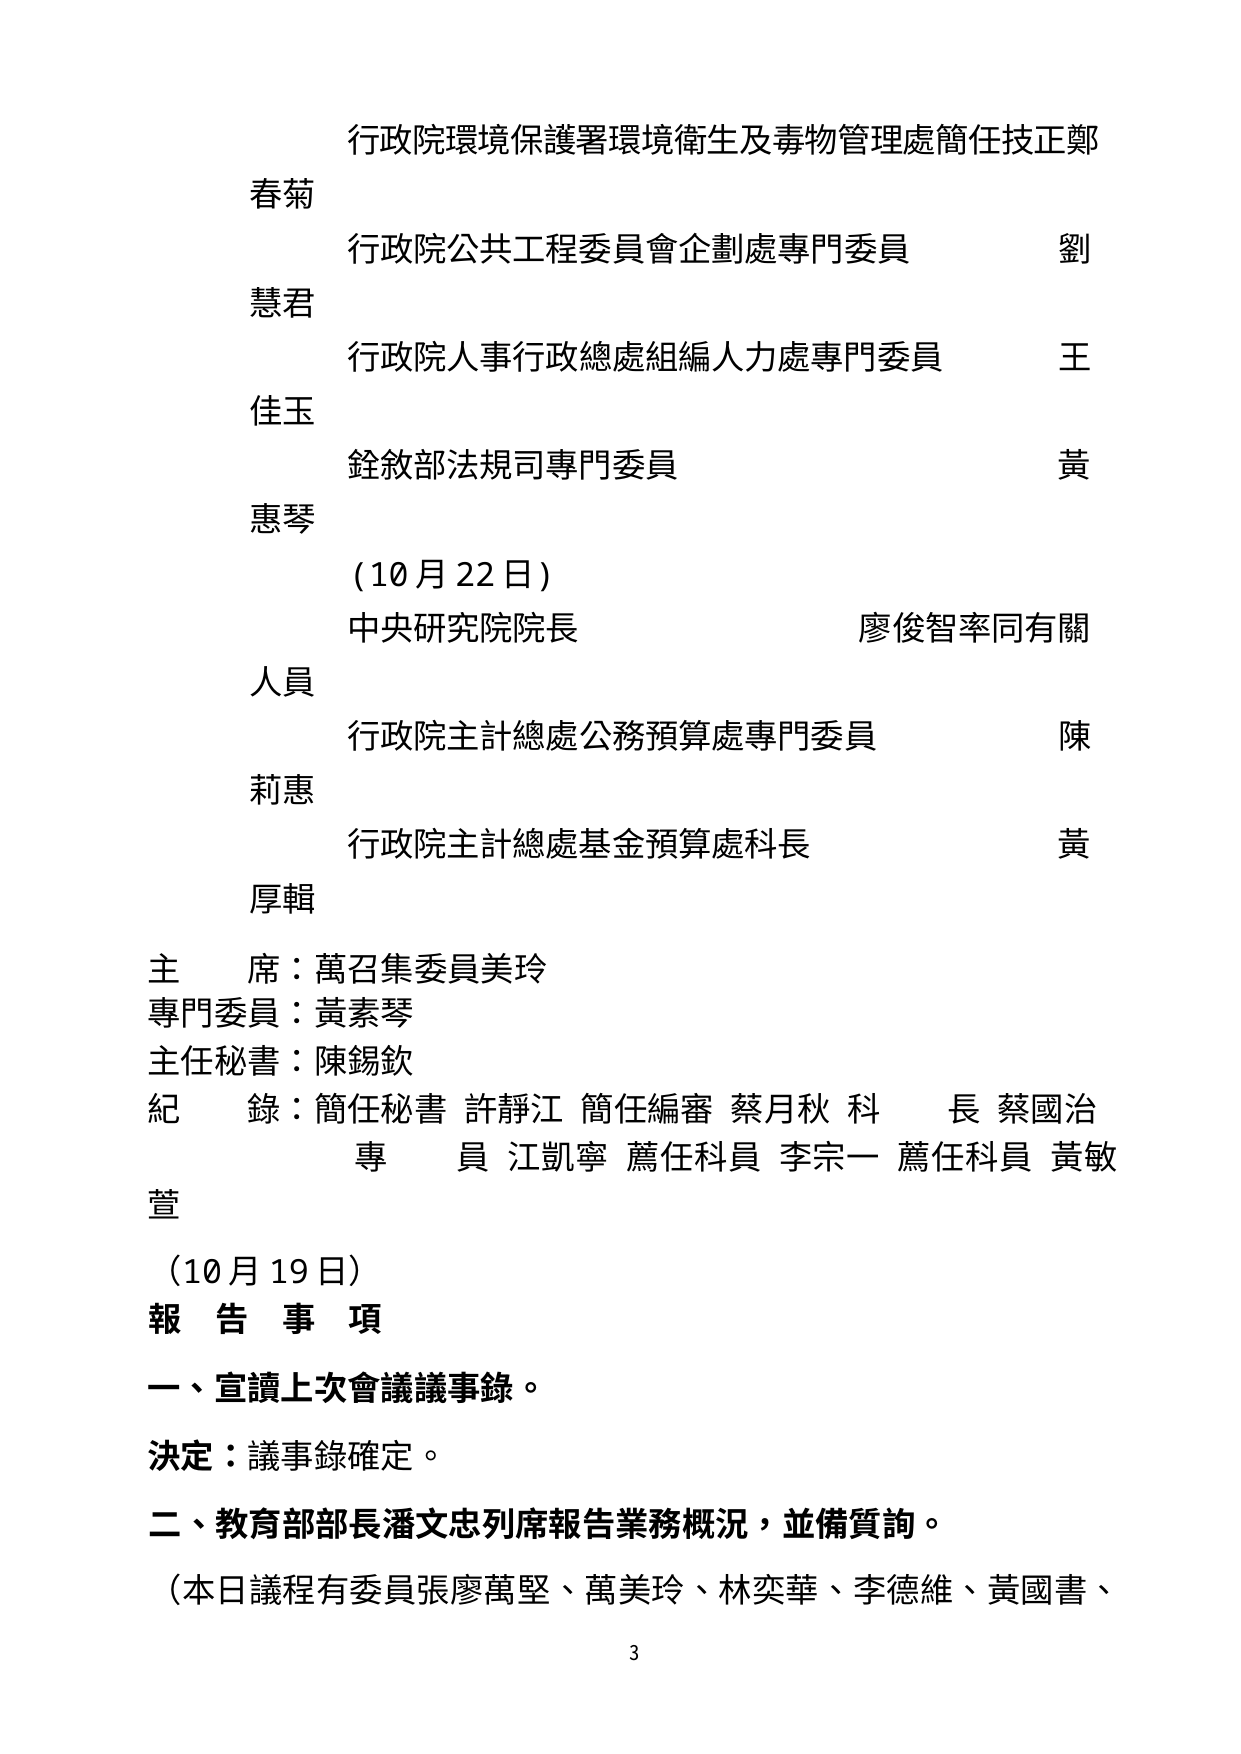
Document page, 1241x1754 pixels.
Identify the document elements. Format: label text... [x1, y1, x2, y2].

text 決定：議事錄確定。 [147, 1429, 1122, 1479]
text 專門委員：黃素琴 [147, 987, 1120, 1035]
text 二、教育部部長潘文忠列席報告業務概況，並備質詢。 [148, 1498, 1122, 1546]
text (10月22日) [149, 546, 1122, 600]
text （10月19日） [148, 1246, 1122, 1293]
text 主任秘書：陳錫欽 [147, 1035, 1120, 1083]
text 銓敘部法規司專門委員 黃惠琴 [149, 437, 1122, 546]
text 主 席：萬召集委員美玲 [147, 925, 1118, 987]
text 行政院人事行政總處組編人力處專門委員 王佳玉 [149, 329, 1122, 437]
text 中央研究院院長 廖俊智率同有關人員 [149, 600, 1122, 708]
text 行政院公共工程委員會企劃處專門委員 劉慧君 [149, 221, 1122, 329]
text 紀 錄：簡任秘書 許靜江 簡任編審 蔡月秋 科 長 蔡國治 [147, 1083, 1120, 1131]
text 一、宣讀上次會議議事錄。 [147, 1360, 1122, 1410]
text 行政院主計總處基金預算處科長 黃厚輯 [149, 816, 1122, 925]
text 行政院環境保護署環境衛生及毒物管理處簡任技正鄭春菊 [149, 112, 1122, 221]
text （本日議程有委員張廖萬堅、萬美玲、林奕華、李德維、黃國書、陳秀寳、高虹安、伍麗華Saidhai Tahovecahe、鄭正鈐、林宜瑾、吳思瑤、高金素梅、賴品妤、范雲、鍾佳濱、郭國文、江永昌、陳亭妃、王婉諭、洪孟楷、楊瓊瓔、陳柏惟、高嘉瑜、廖婉汝、鄭天財Sra Kacaw、陳椒華、邱顯智、孔文吉、邱志偉、張其祿等30人提出質詢，均經教育部部長潘文忠及相關人員即席答復說明。另有委員陳明文、楊瓊瓔提出書面質詢。） [147, 1564, 1122, 1612]
text 報 告 事 項 [149, 1293, 1122, 1341]
text 專 員 江凱寧 薦任科員 李宗一 薦任科員 黃敏萱 [147, 1131, 1120, 1227]
text 行政院主計總處公務預算處專門委員 陳莉惠 [149, 708, 1122, 816]
